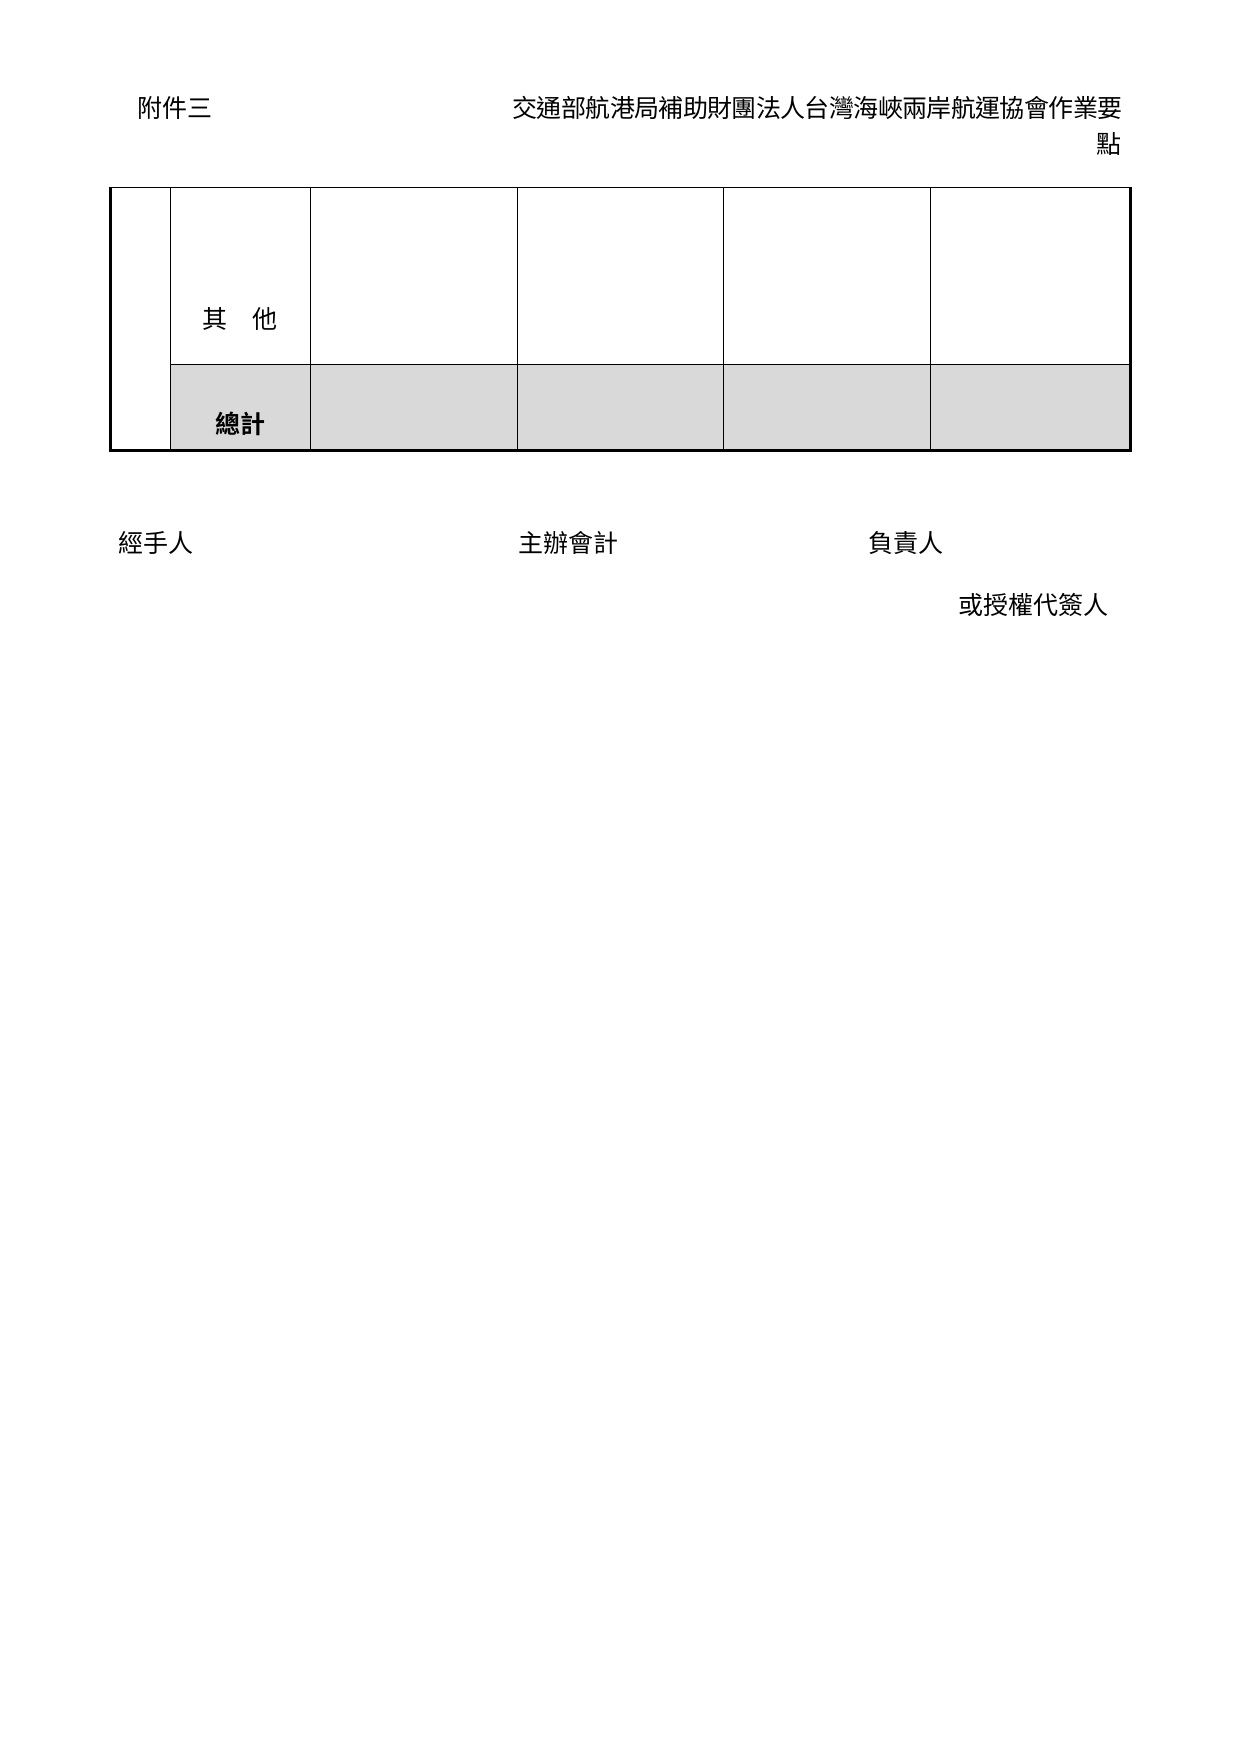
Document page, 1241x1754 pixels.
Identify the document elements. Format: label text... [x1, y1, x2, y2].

table_cell 總計 [171, 365, 310, 449]
table_cell [931, 188, 1129, 364]
table_cell [518, 365, 723, 449]
table_cell [311, 188, 517, 364]
table_cell [112, 188, 170, 449]
table_cell [311, 365, 517, 449]
table_cell [724, 188, 930, 364]
text 經手人 主辦會計 負責人 [118, 499, 1122, 562]
table_cell [931, 365, 1129, 449]
table_cell 其 他 [171, 188, 310, 364]
table_cell [518, 188, 723, 364]
table_cell [724, 365, 930, 449]
text 或授權代簽人 [118, 562, 1122, 624]
